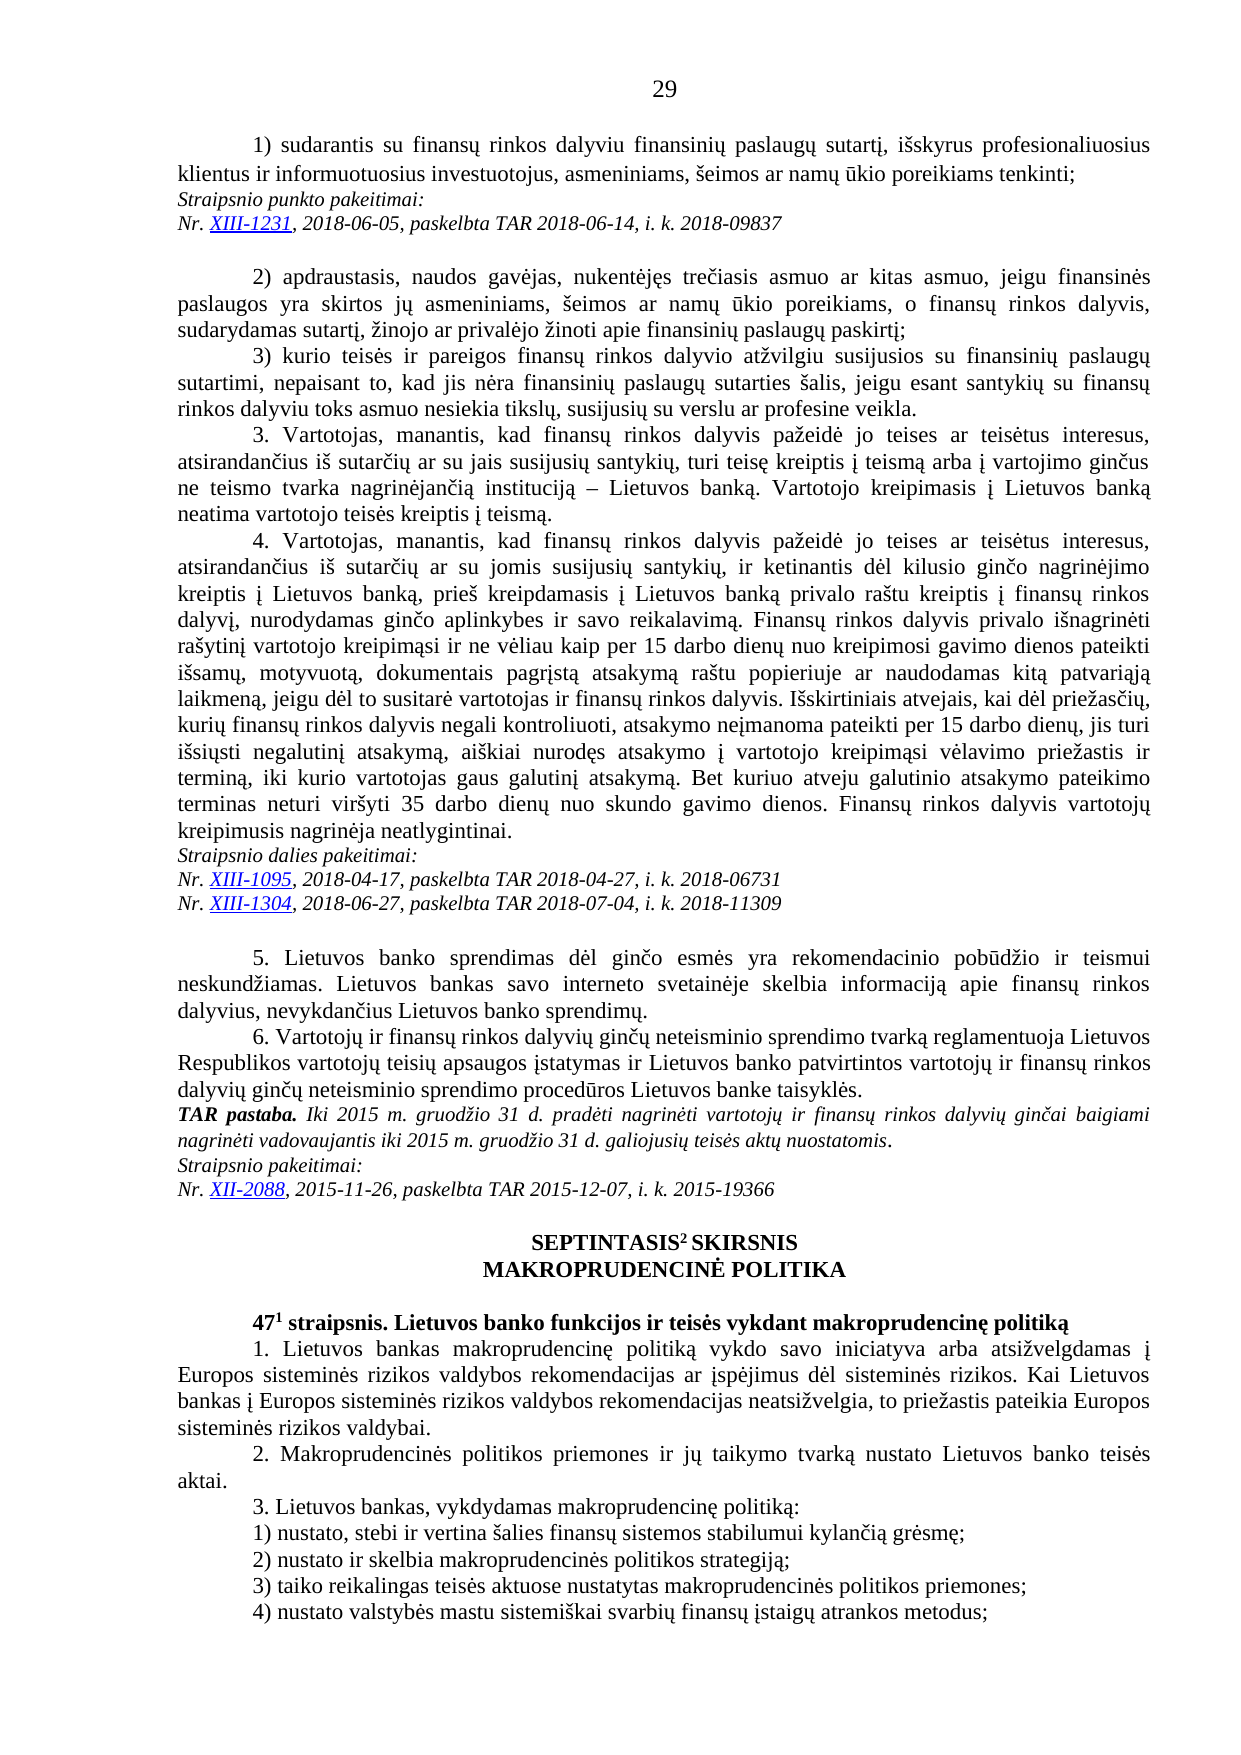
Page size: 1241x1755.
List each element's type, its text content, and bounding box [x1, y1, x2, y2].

text 4. Vartotojas, manantis, kad finansų rinkos dalyvis pažeidė jo teises ar teisėtus interesus, atsirandančius iš sutarčių ar su jomis susijusių santykių, ir ketinantis dėl kilusio ginčo nagrinėjimo kreiptis į Lietuvos banką, prieš kreipdamasis į Lietuvos banką privalo raštu kreiptis į finansų rinkos dalyvį, nurodydamas ginčo aplinkybes ir savo reikalavimą. Finansų rinkos dalyvis privalo išnagrinėti rašytinį vartotojo kreipimąsi ir ne vėliau kaip per 15 darbo dienų nuo kreipimosi gavimo dienos pateikti išsamų, motyvuotą, dokumentais pagrįstą atsakymą raštu popieriuje ar naudodamas kitą patvariąją laikmeną, jeigu dėl to susitarė vartotojas ir finansų rinkos dalyvis. Išskirtiniais atvejais, kai dėl priežasčių, kurių finansų rinkos dalyvis negali kontroliuoti, atsakymo neįmanoma pateikti per 15 darbo dienų, jis turi išsiųsti negalutinį atsakymą, aiškiai nurodęs atsakymo į vartotojo kreipimąsi vėlavimo priežastis ir terminą, iki kurio vartotojas gaus galutinį atsakymą. Bet kuriuo atveju galutinio atsakymo pateikimo terminas neturi viršyti 35 darbo dienų nuo skundo gavimo dienos. Finansų rinkos dalyvis vartotojų kreipimusis nagrinėja neatlygintinai. [177, 527, 1152, 843]
text 3. Vartotojas, manantis, kad finansų rinkos dalyvis pažeidė jo teises ar teisėtus interesus, atsirandančius iš sutarčių ar su jais susijusių santykių, turi teisę kreiptis į teismą arba į vartojimo ginčus ne teismo tvarka nagrinėjančią instituciją – Lietuvos banką. Vartotojo kreipimasis į Lietuvos banką neatima vartotojo teisės kreiptis į teismą. [177, 421, 1152, 527]
text 1. Lietuvos bankas makroprudencinę politiką vykdo savo iniciatyva arba atsižvelgdamas į Europos sisteminės rizikos valdybos rekomendacijas ar įspėjimus dėl sisteminės rizikos. Kai Lietuvos bankas į Europos sisteminės rizikos valdybos rekomendacijas neatsižvelgia, to priežastis pateikia Europos sisteminės rizikos valdybai. [177, 1335, 1152, 1440]
text Straipsnio dalies pakeitimai: [177, 843, 1152, 867]
text 3. Lietuvos bankas, vykdydamas makroprudencinę politiką: [177, 1493, 1152, 1519]
text 2) apdraustasis, naudos gavėjas, nukentėjęs trečiasis asmuo ar kitas asmuo, jeigu finansinės paslaugos yra skirtos jų asmeniniams, šeimos ar namų ūkio poreikiams, o finansų rinkos dalyvis, sudarydamas sutartį, žinojo ar privalėjo žinoti apie finansinių paslaugų paskirtį; [177, 263, 1152, 342]
text 2. Makroprudencinės politikos priemones ir jų taikymo tvarką nustato Lietuvos banko teisės aktai. [177, 1440, 1152, 1493]
text Nr. XII-2088, 2015-11-26, paskelbta TAR 2015-12-07, i. k. 2015-19366 [177, 1177, 1152, 1201]
text 5. Lietuvos banko sprendimas dėl ginčo esmės yra rekomendacinio pobūdžio ir teismui neskundžiamas. Lietuvos bankas savo interneto svetainėje skelbia informaciją apie finansų rinkos dalyvius, nevykdančius Lietuvos banko sprendimų. [177, 944, 1152, 1023]
text 3) kurio teisės ir pareigos finansų rinkos dalyvio atžvilgiu susijusios su finansinių paslaugų sutartimi, nepaisant to, kad jis nėra finansinių paslaugų sutarties šalis, jeigu esant santykių su finansų rinkos dalyviu toks asmuo nesiekia tikslų, susijusių su verslu ar profesine veikla. [177, 342, 1152, 421]
text MAKROPRUDENCINĖ POLITIKA [177, 1256, 1152, 1282]
text TAR pastaba. Iki 2015 m. gruodžio 31 d. pradėti nagrinėti vartotojų ir finansų rinkos dalyvių ginčai baigiami nagrinėti vadovaujantis iki 2015 m. gruodžio 31 d. galiojusių teisės aktų nuostatomis. [177, 1102, 1152, 1153]
text 1) sudarantis su finansų rinkos dalyviu finansinių paslaugų sutartį, išskyrus profesionaliuosius klientus ir informuotuosius investuotojus, asmeniniams, šeimos ar namų ūkio poreikiams tenkinti; [177, 131, 1152, 186]
text Nr. XIII-1304, 2018-06-27, paskelbta TAR 2018-07-04, i. k. 2018-11309 [177, 891, 1152, 915]
text 471 straipsnis. Lietuvos banko funkcijos ir teisės vykdant makroprudencinę politiką [252, 1308, 1152, 1335]
text 4) nustato valstybės mastu sistemiškai svarbių finansų įstaigų atrankos metodus; [177, 1598, 1152, 1625]
text 3) taiko reikalingas teisės aktuose nustatytas makroprudencinės politikos priemones; [177, 1572, 1152, 1598]
text Straipsnio pakeitimai: [177, 1153, 1152, 1177]
text Nr. XIII-1095, 2018-04-17, paskelbta TAR 2018-04-27, i. k. 2018-06731 [177, 867, 1152, 891]
text Nr. XIII-1231, 2018-06-05, paskelbta TAR 2018-06-14, i. k. 2018-09837 [177, 211, 1152, 234]
text 1) nustato, stebi ir vertina šalies finansų sistemos stabilumui kylančią grėsmę; [177, 1519, 1152, 1546]
text 2) nustato ir skelbia makroprudencinės politikos strategiją; [177, 1546, 1152, 1572]
text Straipsnio punkto pakeitimai: [177, 186, 1152, 211]
text SEPTINTASIS2 SKIRSNIS [177, 1229, 1152, 1256]
text 6. Vartotojų ir finansų rinkos dalyvių ginčų neteisminio sprendimo tvarką reglamentuoja Lietuvos Respublikos vartotojų teisių apsaugos įstatymas ir Lietuvos banko patvirtintos vartotojų ir finansų rinkos dalyvių ginčų neteisminio sprendimo procedūros Lietuvos banke taisyklės. [177, 1023, 1152, 1102]
